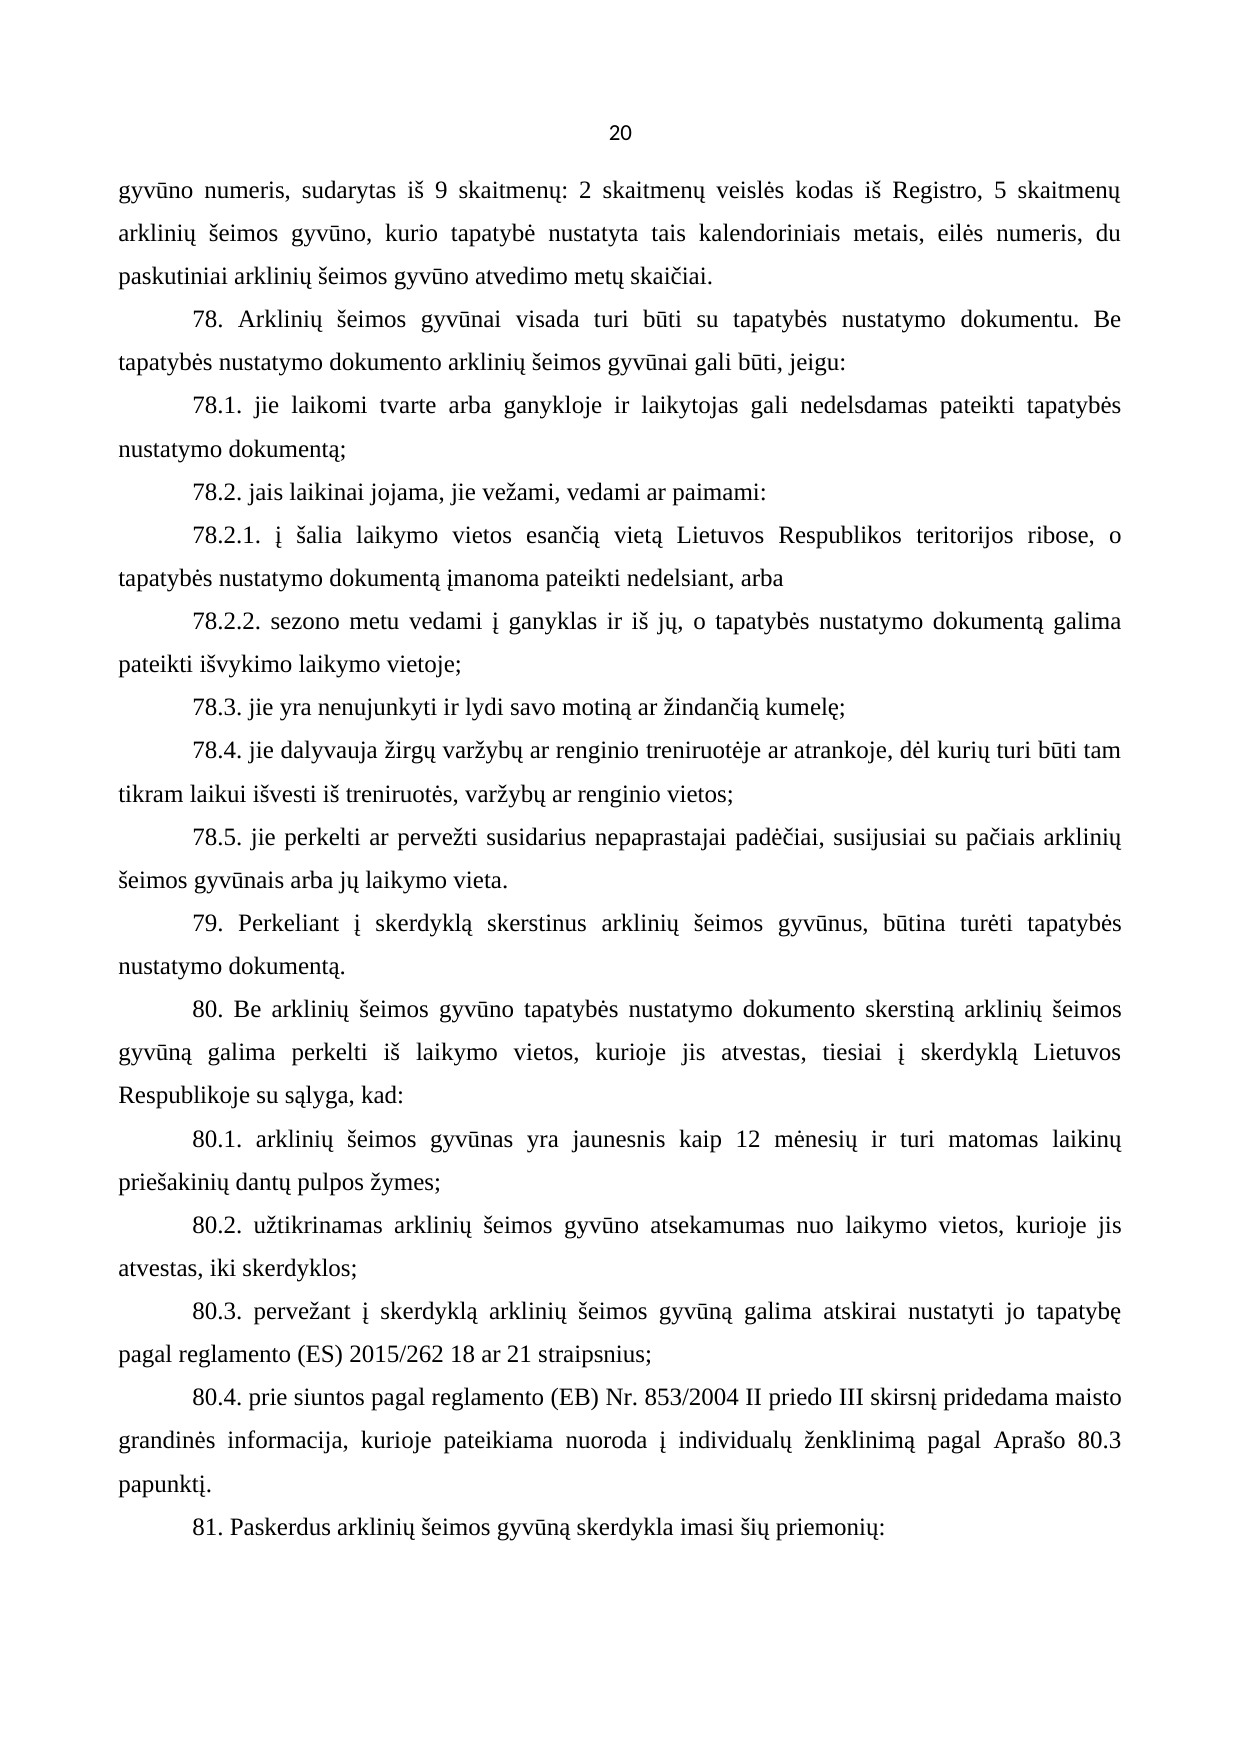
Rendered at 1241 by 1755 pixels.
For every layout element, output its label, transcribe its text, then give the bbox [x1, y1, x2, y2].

text 78.2.2. sezono metu vedami į ganyklas ir iš jų, o tapatybės nustatymo dokumentą galima pateikti išvykimo laikymo vietoje; [118, 606, 1122, 678]
text 80.2. užtikrinamas arklinių šeimos gyvūno atsekamumas nuo laikymo vietos, kurioje jis atvestas, iki skerdyklos; [118, 1210, 1122, 1282]
text 81. Paskerdus arklinių šeimos gyvūną skerdykla imasi šių priemonių: [118, 1512, 1122, 1541]
text 80.1. arklinių šeimos gyvūnas yra jaunesnis kaip 12 mėnesių ir turi matomas laikinų priešakinių dantų pulpos žymes; [118, 1124, 1122, 1196]
text 80.3. pervežant į skerdyklą arklinių šeimos gyvūną galima atskirai nustatyti jo tapatybę pagal reglamento (ES) 2015/262 18 ar 21 straipsnius; [118, 1296, 1122, 1368]
text 79. Perkeliant į skerdyklą skerstinus arklinių šeimos gyvūnus, būtina turėti tapatybės nustatymo dokumentą. [118, 908, 1122, 980]
text 78.2. jais laikinai jojama, jie vežami, vedami ar paimami: [118, 477, 1122, 506]
text gyvūno numeris, sudarytas iš 9 skaitmenų: 2 skaitmenų veislės kodas iš Registro, 5 skaitmenų arklinių šeimos gyvūno, kurio tapatybė nustatyta tais kalendoriniais metais, eilės numeris, du paskutiniai arklinių šeimos gyvūno atvedimo metų skaičiai. [118, 175, 1122, 290]
text 80.4. prie siuntos pagal reglamento (EB) Nr. 853/2004 II priedo III skirsnį pridedama maisto grandinės informacija, kurioje pateikiama nuoroda į individualų ženklinimą pagal Aprašo 80.3 papunktį. [118, 1382, 1122, 1497]
text 78.1. jie laikomi tvarte arba ganykloje ir laikytojas gali nedelsdamas pateikti tapatybės nustatymo dokumentą; [118, 391, 1122, 462]
text 78. Arklinių šeimos gyvūnai visada turi būti su tapatybės nustatymo dokumentu. Be tapatybės nustatymo dokumento arklinių šeimos gyvūnai gali būti, jeigu: [118, 304, 1122, 376]
text 78.5. jie perkelti ar pervežti susidarius nepaprastajai padėčiai, susijusiai su pačiais arklinių šeimos gyvūnais arba jų laikymo vieta. [118, 822, 1122, 894]
text 78.3. jie yra nenujunkyti ir lydi savo motiną ar žindančią kumelę; [118, 692, 1122, 721]
text 78.2.1. į šalia laikymo vietos esančią vietą Lietuvos Respublikos teritorijos ribose, o tapatybės nustatymo dokumentą įmanoma pateikti nedelsiant, arba [118, 520, 1122, 592]
text 80. Be arklinių šeimos gyvūno tapatybės nustatymo dokumento skerstiną arklinių šeimos gyvūną galima perkelti iš laikymo vietos, kurioje jis atvestas, tiesiai į skerdyklą Lietuvos Respublikoje su sąlyga, kad: [118, 994, 1122, 1109]
text 78.4. jie dalyvauja žirgų varžybų ar renginio treniruotėje ar atrankoje, dėl kurių turi būti tam tikram laikui išvesti iš treniruotės, varžybų ar renginio vietos; [118, 736, 1122, 807]
